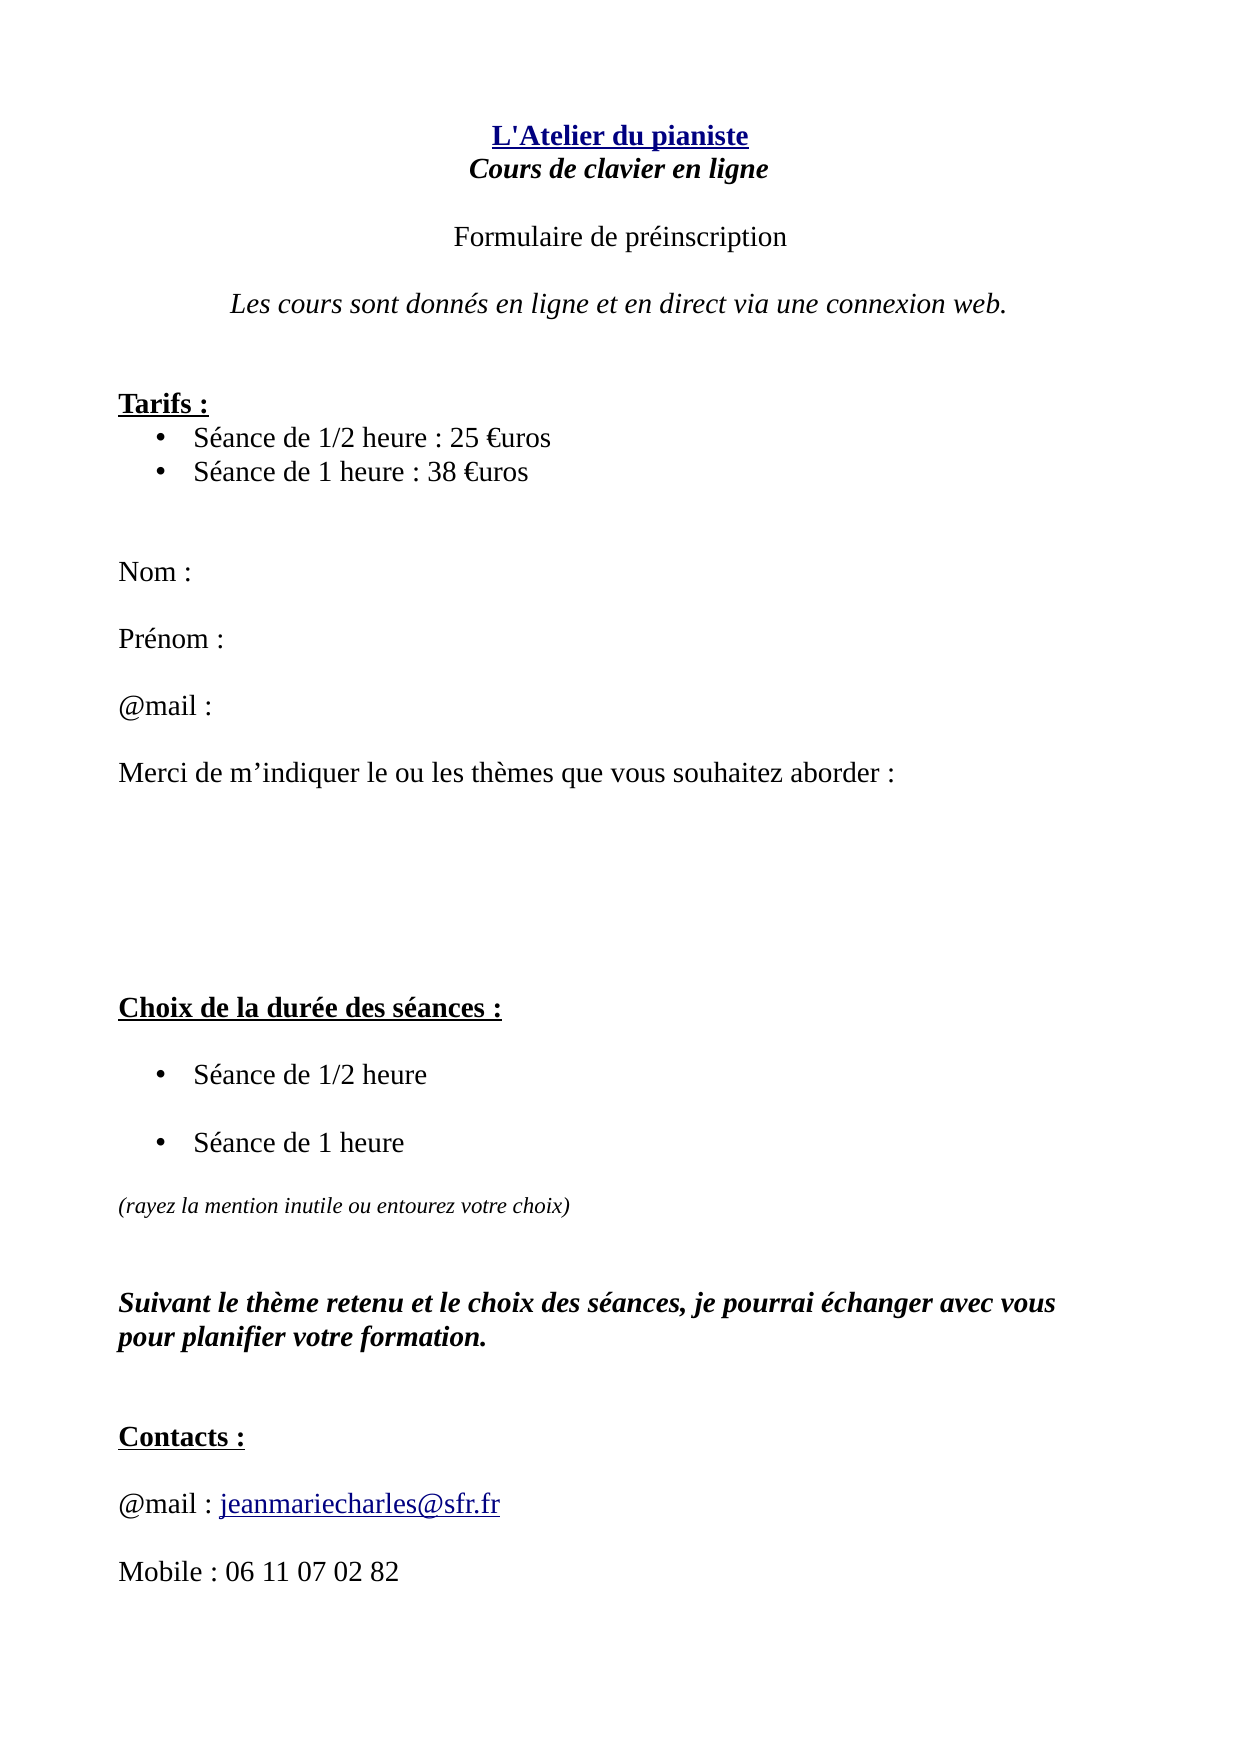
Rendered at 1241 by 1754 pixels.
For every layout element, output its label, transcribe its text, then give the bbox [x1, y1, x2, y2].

list Séance de 1 heure : 38 €uros [156, 454, 1122, 487]
text Contacts : [118, 1419, 1122, 1453]
text Nom : [118, 554, 1122, 588]
text Formulaire de préinscription [118, 219, 1122, 252]
text @mail : [118, 688, 1122, 722]
list Séance de 1 heure [156, 1125, 1122, 1158]
text (rayez la mention inutile ou entourez votre choix) [118, 1192, 1122, 1218]
text Prénom : [118, 621, 1122, 655]
list Séance de 1/2 heure [156, 1057, 1122, 1091]
text L'Atelier du pianiste [118, 118, 1122, 152]
text @mail : jeanmariecharles@sfr.fr [118, 1487, 1122, 1520]
text Mobile : 06 11 07 02 82 [118, 1554, 1122, 1587]
text Les cours sont donnés en ligne et en direct via une connexion web. [118, 286, 1122, 319]
text Choix de la durée des séances : [118, 990, 1122, 1024]
text Tarifs : [118, 386, 1122, 420]
text Cours de clavier en ligne [118, 152, 1122, 185]
text Merci de m’indiquer le ou les thèmes que vous souhaitez aborder : [118, 756, 1122, 789]
text Suivant le thème retenu et le choix des séances, je pourrai échanger avec vous pour planifier votre formation. [118, 1285, 1122, 1352]
list Séance de 1/2 heure : 25 €uros [156, 420, 1122, 454]
